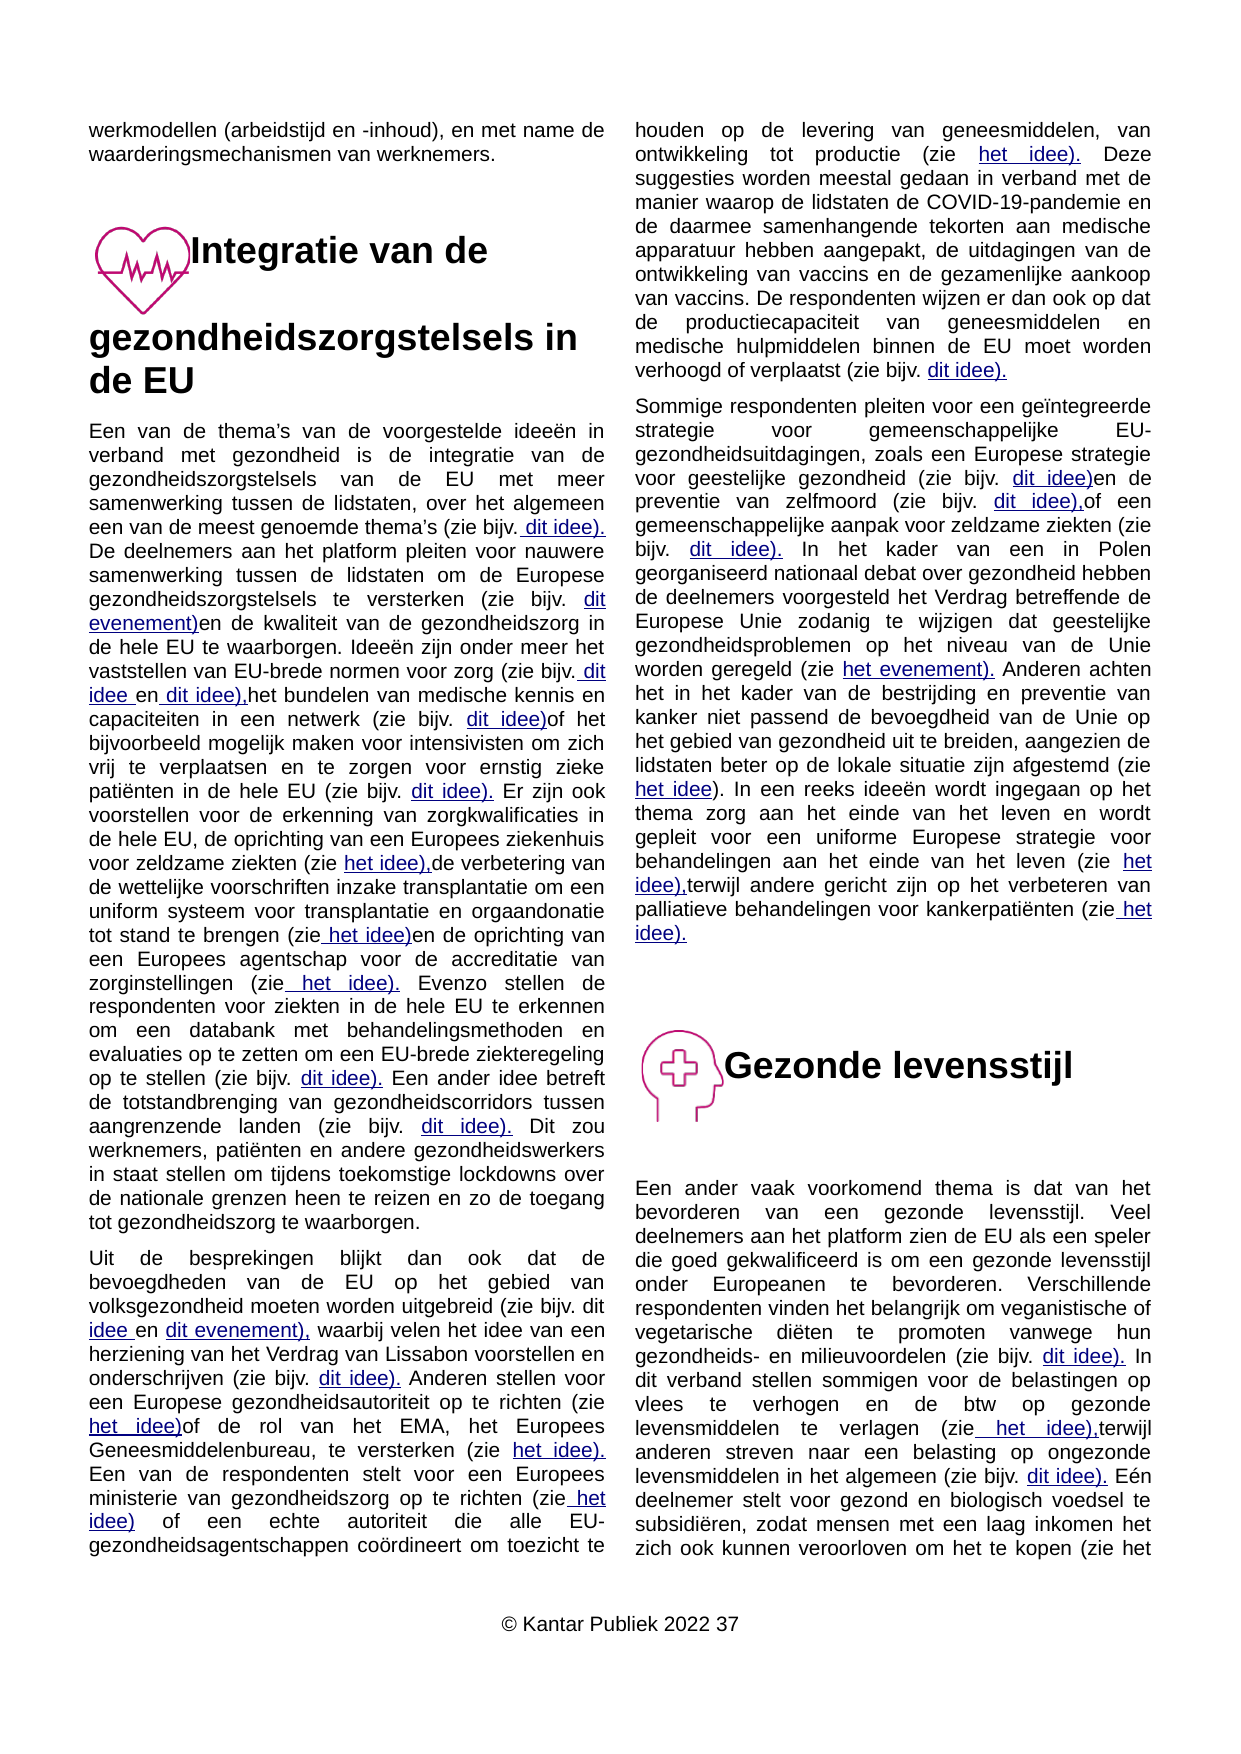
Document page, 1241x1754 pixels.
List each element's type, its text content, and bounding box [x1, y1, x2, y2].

subtitle Gezonde levensstijl [724, 1043, 1152, 1086]
text Uit de besprekingen blijkt dan ook dat de bevoegdheden van de EU op het gebied van volksgezondheid moeten worden uitgebreid (zie bijv. dit idee en dit evenement), waarbij velen het idee van een herziening van het Verdrag van Lissabon voorstellen en onderschrijven (zie bijv. dit idee). Anderen stellen voor een Europese gezondheidsautoriteit op te richten (zie het idee)of de rol van het EMA, het Europees Geneesmiddelenbureau, te versterken (zie het idee). Een van de respondenten stelt voor een Europees ministerie van gezondheidszorg op te richten (zie het idee) of een echte autoriteit die alle EU-gezondheidsagentschappen coördineert om toezicht te [88, 1246, 605, 1557]
text werkmodellen (arbeidstijd en -inhoud), en met name de waarderingsmechanismen van werknemers. [88, 118, 605, 166]
text Een van de thema’s van de voorgestelde ideeën in verband met gezondheid is de integratie van de gezondheidszorgstelsels van de EU met meer samenwerking tussen de lidstaten, over het algemeen een van de meest genoemde thema’s (zie bijv. dit idee). De deelnemers aan het platform pleiten voor nauwere samenwerking tussen de lidstaten om de Europese gezondheidszorgstelsels te versterken (zie bijv. dit evenement)en de kwaliteit van de gezondheidszorg in de hele EU te waarborgen. Ideeën zijn onder meer het vaststellen van EU-brede normen voor zorg (zie bijv. dit idee en dit idee),het bundelen van medische kennis en capaciteiten in een netwerk (zie bijv. dit idee)of het bijvoorbeeld mogelijk maken voor intensivisten om zich vrij te verplaatsen en te zorgen voor ernstig zieke patiënten in de hele EU (zie bijv. dit idee). Er zijn ook voorstellen voor de erkenning van zorgkwalificaties in de hele EU, de oprichting van een Europees ziekenhuis voor zeldzame ziekten (zie het idee),de verbetering van de wettelijke voorschriften inzake transplantatie om een uniform systeem voor transplantatie en orgaandonatie tot stand te brengen (zie het idee)en de oprichting van een Europees agentschap voor de accreditatie van zorginstellingen (zie het idee). Evenzo stellen de respondenten voor ziekten in de hele EU te erkennen om een databank met behandelingsmethoden en evaluaties op te zetten om een EU-brede ziekteregeling op te stellen (zie bijv. dit idee). Een ander idee betreft de totstandbrenging van gezondheidscorridors tussen aangrenzende landen (zie bijv. dit idee). Dit zou werknemers, patiënten en andere gezondheidswerkers in staat stellen om tijdens toekomstige lockdowns over de nationale grenzen heen te reizen en zo de toegang tot gezondheidszorg te waarborgen. [88, 419, 605, 1234]
text houden op de levering van geneesmiddelen, van ontwikkeling tot productie (zie het idee). Deze suggesties worden meestal gedaan in verband met de manier waarop de lidstaten de COVID-19-pandemie en de daarmee samenhangende tekorten aan medische apparatuur hebben aangepakt, de uitdagingen van de ontwikkeling van vaccins en de gezamenlijke aankoop van vaccins. De respondenten wijzen er dan ook op dat de productiecapaciteit van geneesmiddelen en medische hulpmiddelen binnen de EU moet worden verhoogd of verplaatst (zie bijv. dit idee). [635, 118, 1152, 382]
subtitle Integratie van de gezondheidszorgstelsels in de EU [88, 229, 605, 401]
picture [641, 1030, 724, 1122]
text Sommige respondenten pleiten voor een geïntegreerde strategie voor gemeenschappelijke EU-gezondheidsuitdagingen, zoals een Europese strategie voor geestelijke gezondheid (zie bijv. dit idee)en de preventie van zelfmoord (zie bijv. dit idee),of een gemeenschappelijke aanpak voor zeldzame ziekten (zie bijv. dit idee). In het kader van een in Polen georganiseerd nationaal debat over gezondheid hebben de deelnemers voorgesteld het Verdrag betreffende de Europese Unie zodanig te wijzigen dat geestelijke gezondheidsproblemen op het niveau van de Unie worden geregeld (zie het evenement). Anderen achten het in het kader van de bestrijding en preventie van kanker niet passend de bevoegdheid van de Unie op het gebied van gezondheid uit te breiden, aangezien de lidstaten beter op de lokale situatie zijn afgestemd (zie het idee). In een reeks ideeën wordt ingegaan op het thema zorg aan het einde van het leven en wordt gepleit voor een uniforme Europese strategie voor behandelingen aan het einde van het leven (zie het idee),terwijl andere gericht zijn op het verbeteren van palliatieve behandelingen voor kankerpatiënten (zie het idee). [635, 393, 1152, 944]
text Een ander vaak voorkomend thema is dat van het bevorderen van een gezonde levensstijl. Veel deelnemers aan het platform zien de EU als een speler die goed gekwalificeerd is om een gezonde levensstijl onder Europeanen te bevorderen. Verschillende respondenten vinden het belangrijk om veganistische of vegetarische diëten te promoten vanwege hun gezondheids- en milieuvoordelen (zie bijv. dit idee). In dit verband stellen sommigen voor de belastingen op vlees te verhogen en de btw op gezonde levensmiddelen te verlagen (zie het idee),terwijl anderen streven naar een belasting op ongezonde levensmiddelen in het algemeen (zie bijv. dit idee). Eén deelnemer stelt voor gezond en biologisch voedsel te subsidiëren, zodat mensen met een laag inkomen het zich ook kunnen veroorloven om het te kopen (zie het [635, 1176, 1152, 1559]
picture [95, 226, 191, 315]
